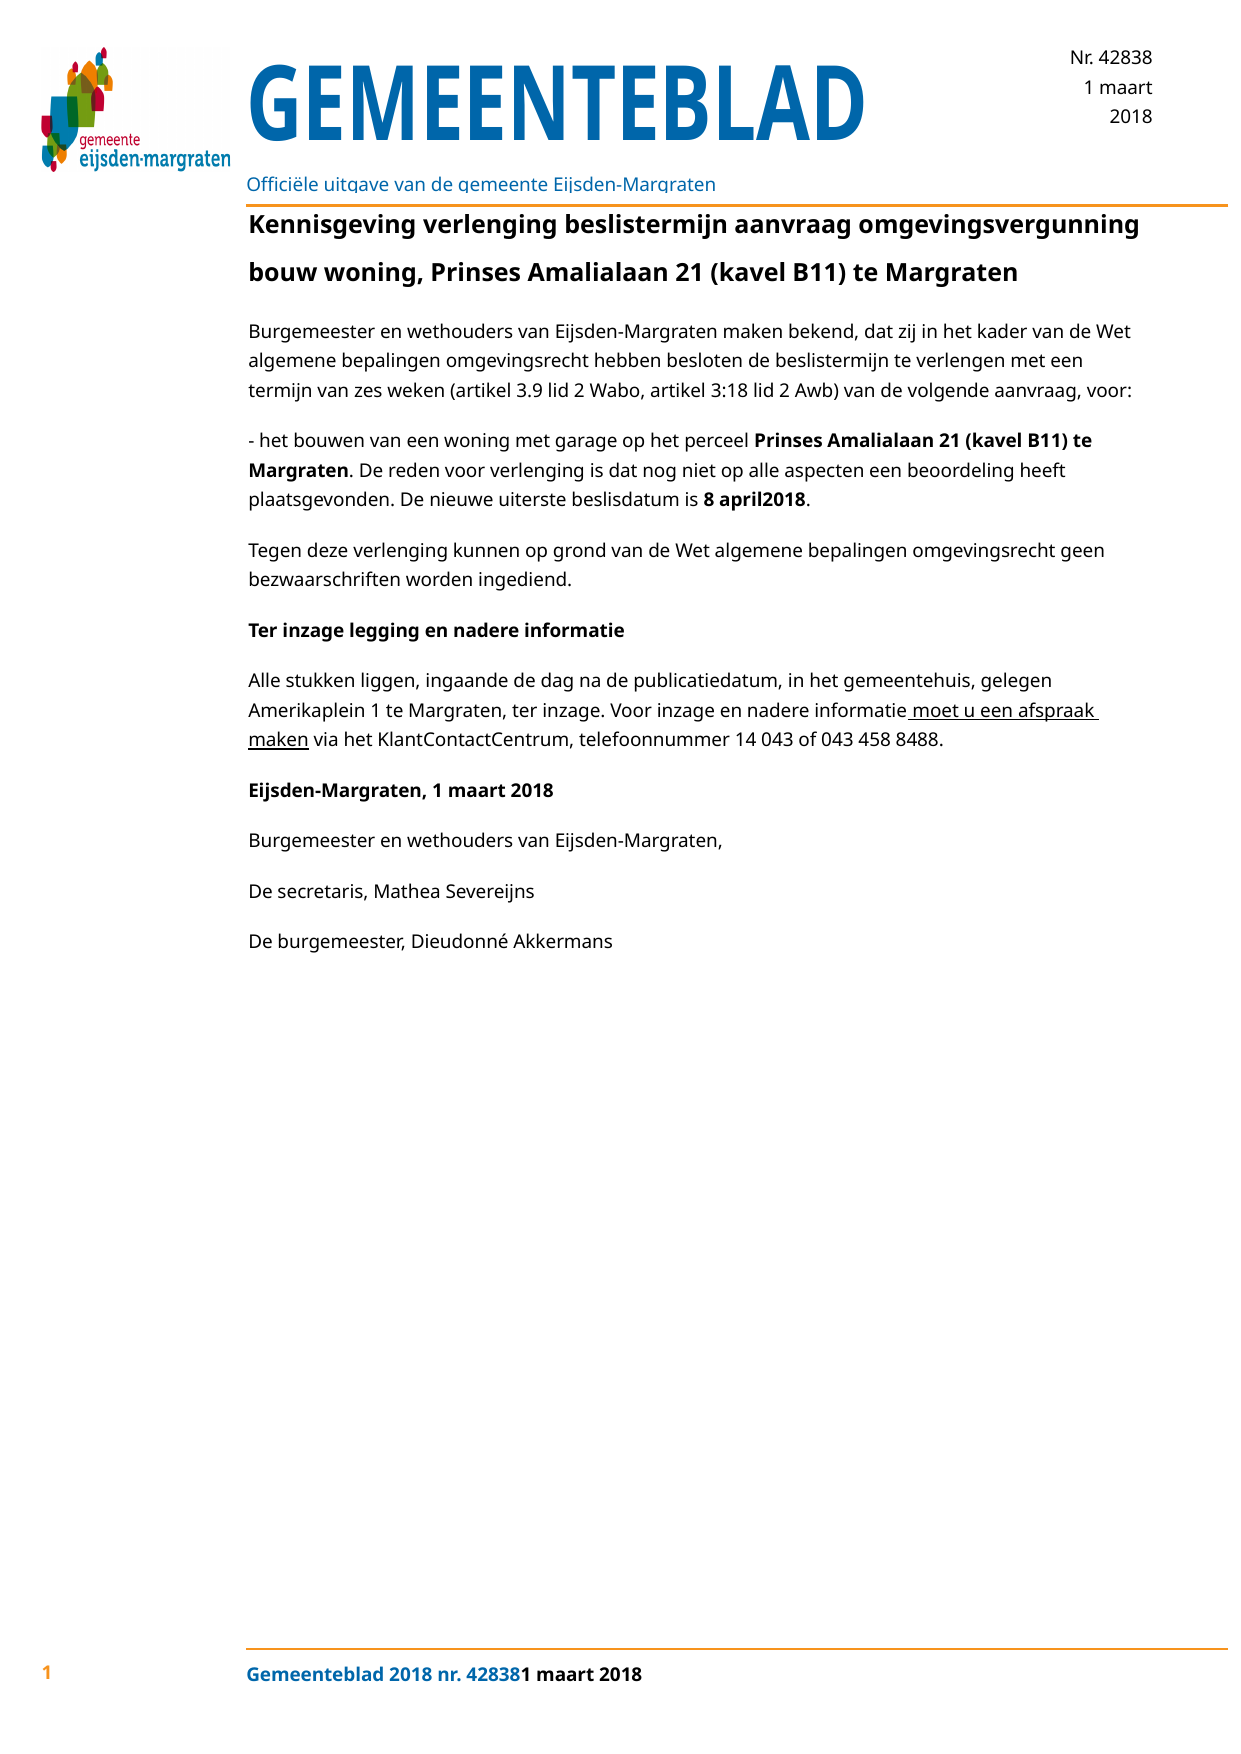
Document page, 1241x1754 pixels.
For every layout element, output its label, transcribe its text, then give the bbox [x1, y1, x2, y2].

text Burgemeester en wethouders van Eijsden-Margraten, [248, 827, 1152, 853]
text Eijsden-Margraten, 1 maart 2018 [248, 777, 1152, 803]
text Tegen deze verlenging kunnen op grond van de Wet algemene bepalingen omgevingsrecht geen bezwaarschriften worden ingediend. [248, 537, 1152, 592]
text Kennisgeving verlenging beslistermijn aanvraag omgevingsvergunning bouw woning, Prinses Amalialaan 21 (kavel B11) te Margraten [248, 207, 1152, 288]
text - het bouwen van een woning met garage op het perceel Prinses Amalialaan 21 (kavel B11) te Margraten. De reden voor verlenging is dat nog niet op alle aspecten een beoordeling heeft plaatsgevonden. De nieuwe uiterste beslisdatum is 8 april2018. [248, 427, 1152, 512]
text De burgemeester, Dieudonné Akkermans [248, 928, 1152, 954]
text Ter inzage legging en nadere informatie [248, 617, 1152, 643]
text De secretaris, Mathea Severeijns [248, 878, 1152, 904]
text Burgemeester en wethouders van Eijsden-Margraten maken bekend, dat zij in het kader van de Wet algemene bepalingen omgevingsrecht hebben besloten de beslistermijn te verlengen met een termijn van zes weken (artikel 3.9 lid 2 Wabo, artikel 3:18 lid 2 Awb) van de volgende aanvraag, voor: [248, 318, 1152, 403]
picture [41, 47, 231, 172]
text Alle stukken liggen, ingaande de dag na de publicatiedatum, in het gemeentehuis, gelegen Amerikaplein 1 te Margraten, ter inzage. Voor inzage en nadere informatie moet u een afspraak maken via het KlantContactCentrum, telefoonnummer 14 043 of 043 458 8488. [248, 667, 1152, 752]
